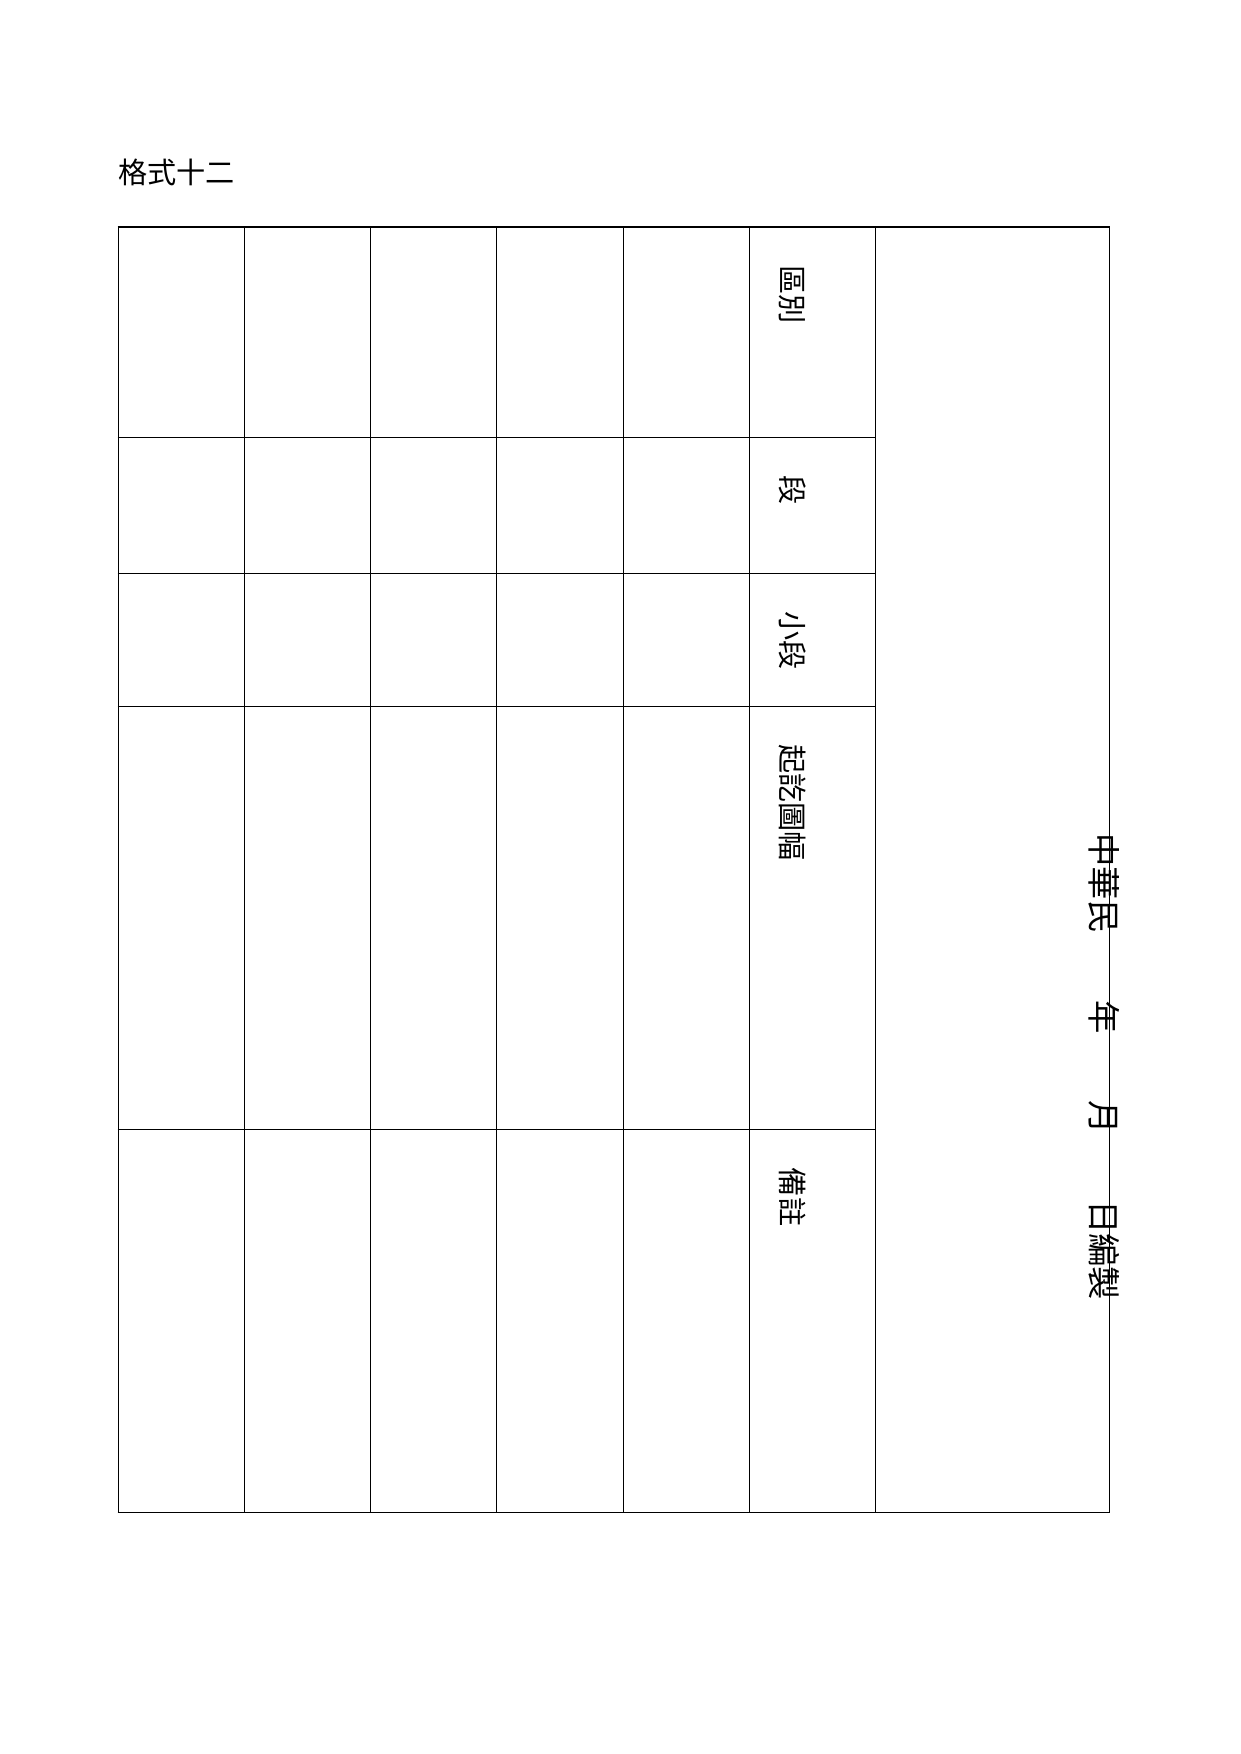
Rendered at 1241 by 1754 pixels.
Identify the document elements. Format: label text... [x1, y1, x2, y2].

table_cell [119, 707, 244, 1129]
table_cell [119, 438, 244, 572]
table_header [245, 228, 370, 437]
table_cell [624, 1130, 749, 1512]
table_cell [371, 707, 496, 1129]
table_cell [624, 707, 749, 1129]
table_cell [245, 438, 370, 572]
table_header [371, 228, 496, 437]
table_cell [245, 707, 370, 1129]
table_cell [245, 574, 370, 706]
table_cell 起訖圖幅 [750, 707, 875, 1129]
table_cell 小段 [750, 574, 875, 706]
table_cell [497, 574, 623, 706]
table_header 中華民 年 月 日編製 臺北市 地政事務所地籍圖保管清冊 管理人員 [876, 228, 1109, 1512]
table_header [624, 228, 749, 437]
table_cell [371, 438, 496, 572]
table_cell [497, 438, 623, 572]
table_cell [497, 707, 623, 1129]
table_cell [119, 1130, 244, 1512]
table_cell [624, 574, 749, 706]
table_header 區別 [750, 228, 875, 437]
table_cell 備註 [750, 1130, 875, 1512]
table_cell [497, 1130, 623, 1512]
table_header [119, 228, 244, 437]
table_cell [245, 1130, 370, 1512]
table_cell [624, 438, 749, 572]
table_header [497, 228, 623, 437]
table_cell [371, 1130, 496, 1512]
table_cell 段 [750, 438, 875, 572]
table_cell [371, 574, 496, 706]
text 格式十二 [118, 150, 1122, 192]
table_cell [119, 574, 244, 706]
